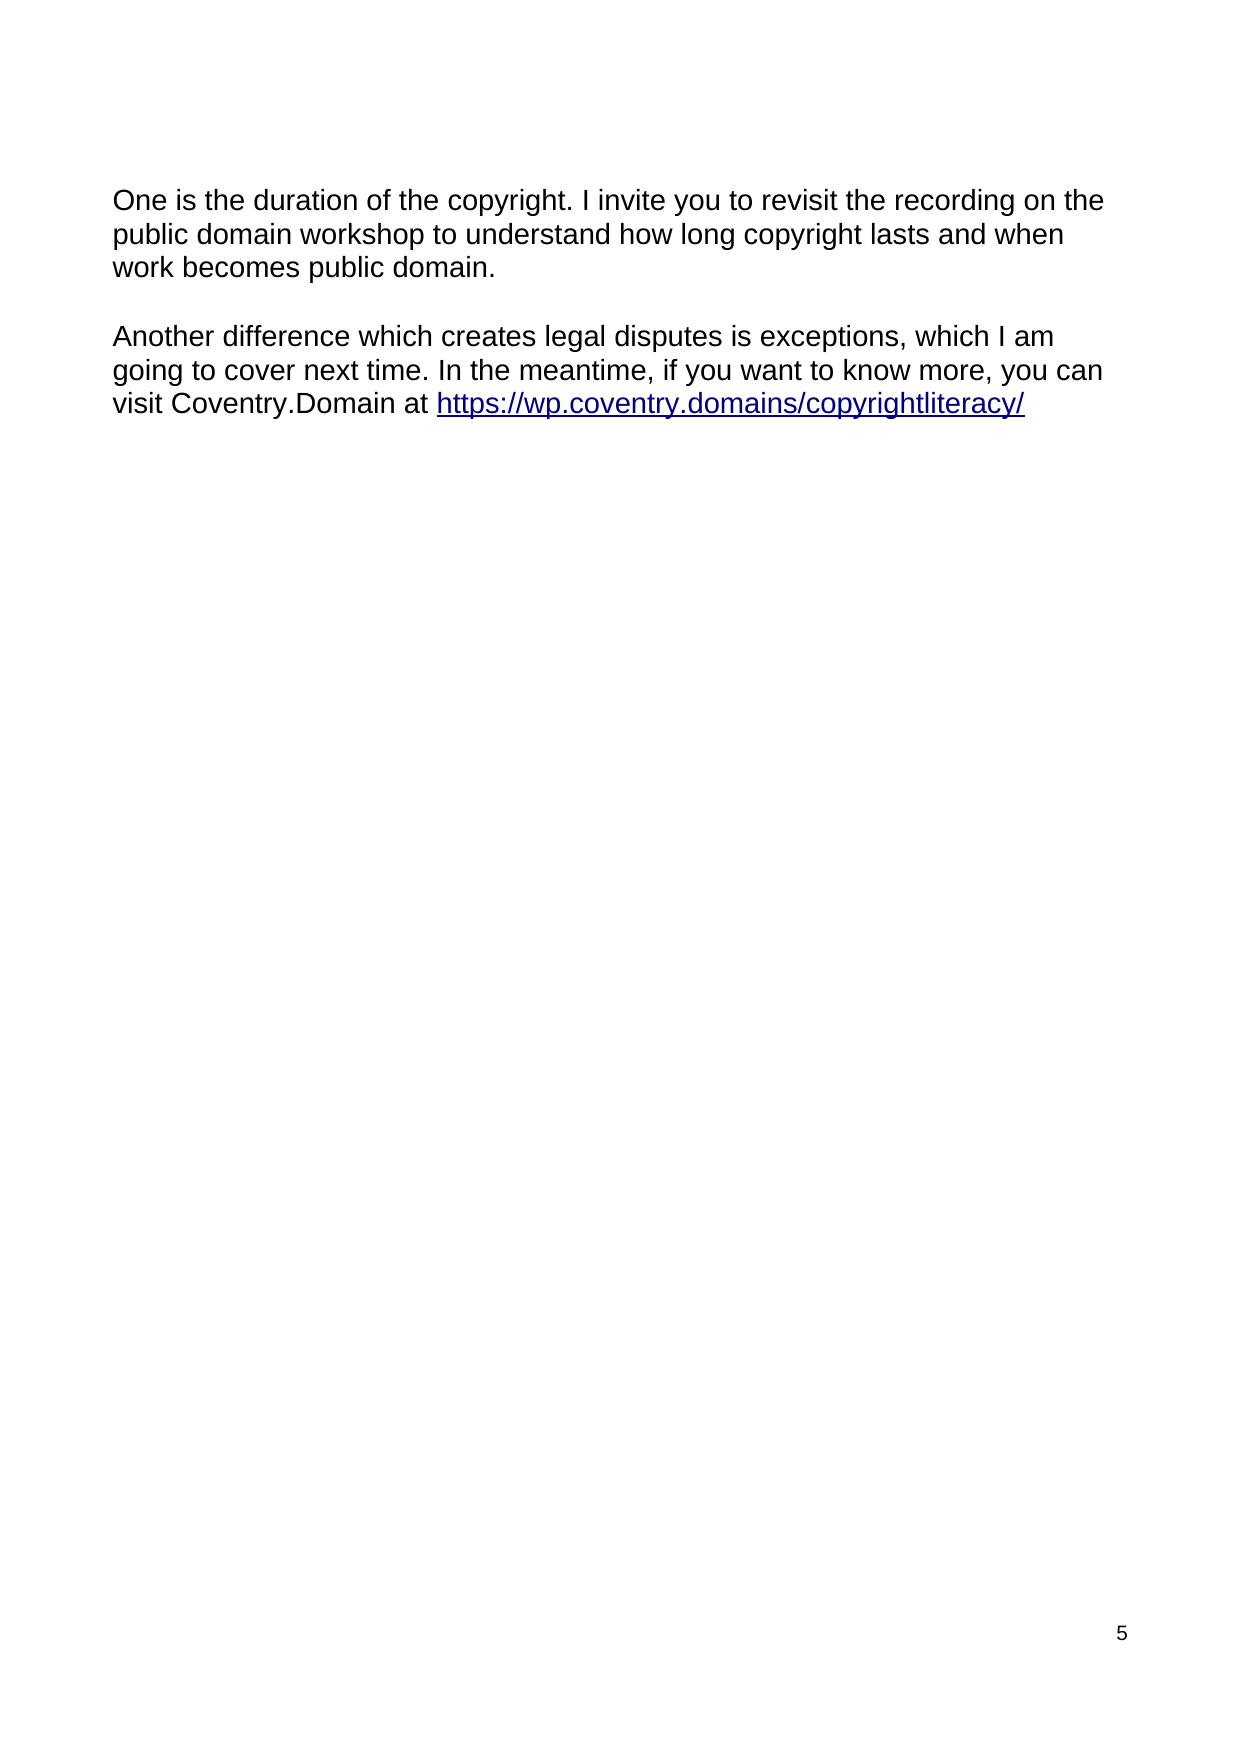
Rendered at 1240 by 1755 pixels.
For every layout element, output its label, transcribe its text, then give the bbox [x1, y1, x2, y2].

text One is the duration of the copyright. I invite you to revisit the recording on the public domain workshop to understand how long copyright lasts and when work becomes public domain. [112, 183, 1127, 284]
text Another difference which creates legal disputes is exceptions, which I am going to cover next time. In the meantime, if you want to know more, you can visit Coventry.Domain at https://wp.coventry.domains/copyrightliteracy/ [112, 319, 1127, 420]
